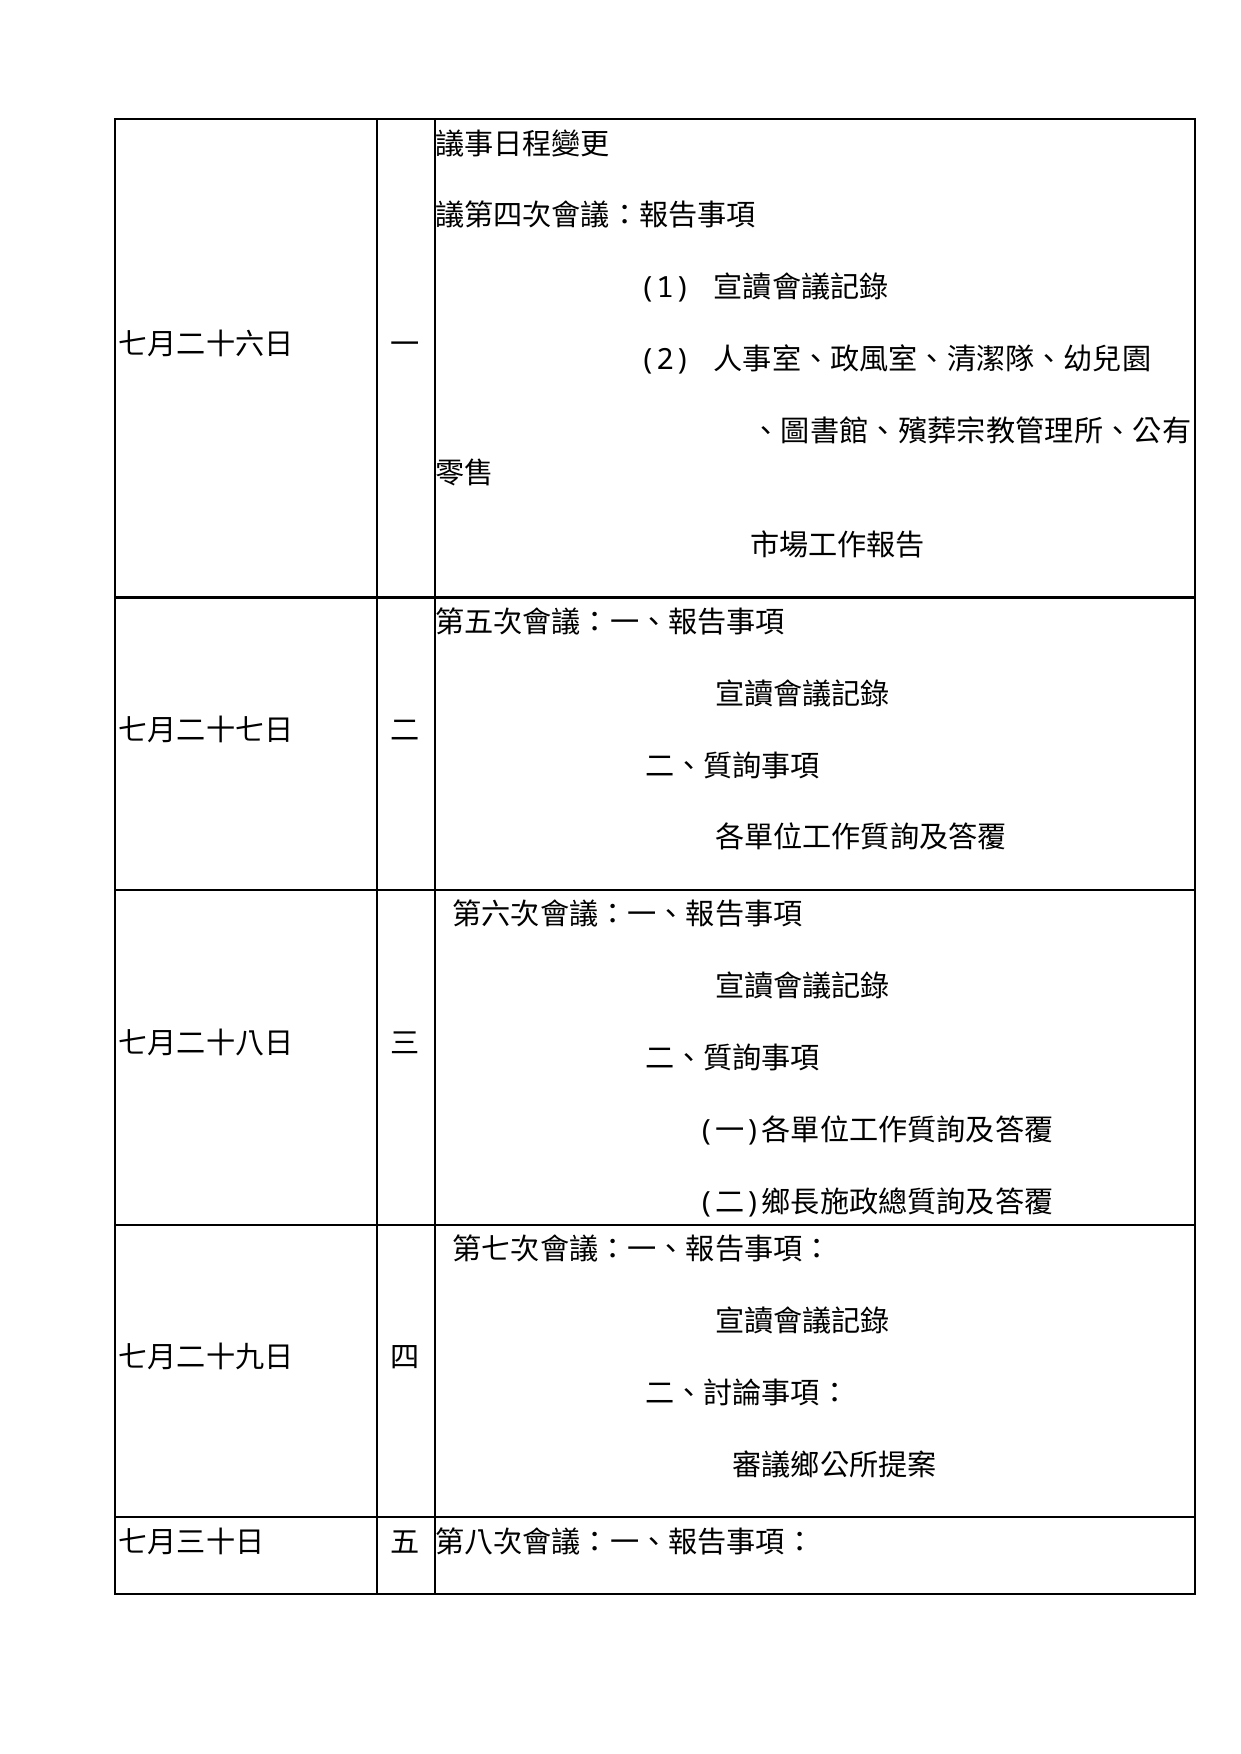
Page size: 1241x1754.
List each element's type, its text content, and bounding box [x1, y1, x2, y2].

table_cell 七月二十六日 [116, 120, 376, 596]
table_cell 二 [378, 599, 434, 889]
table_cell 議事日程變更 議第四次會議：報告事項 宣讀會議記錄 人事室、政風室、清潔隊、幼兒園 、圖書館、殯葬宗教管理所、公有零售 市場工作報告 [436, 120, 1194, 596]
table_cell 第七次會議：一、報告事項： 宣讀會議記錄 二、討論事項： 審議鄉公所提案 [436, 1226, 1194, 1516]
table_cell 第六次會議：一、報告事項 宣讀會議記錄 二、質詢事項 (一)各單位工作質詢及答覆 (二)鄉長施政總質詢及答覆 [436, 891, 1194, 1224]
table_cell 第五次會議：一、報告事項 宣讀會議記錄 二、質詢事項 各單位工作質詢及答覆 [436, 599, 1194, 889]
table_cell 七月二十八日 [116, 891, 376, 1224]
table_cell 七月二十九日 [116, 1226, 376, 1516]
table_cell 七月二十七日 [116, 599, 376, 889]
table_cell 四 [378, 1226, 434, 1516]
table_cell 一 [378, 120, 434, 596]
table_cell 三 [378, 891, 434, 1224]
table_cell 第八次會議：一、報告事項： [436, 1518, 1194, 1593]
table_cell 五 [378, 1518, 434, 1593]
table_cell 七月三十日 [116, 1518, 376, 1593]
